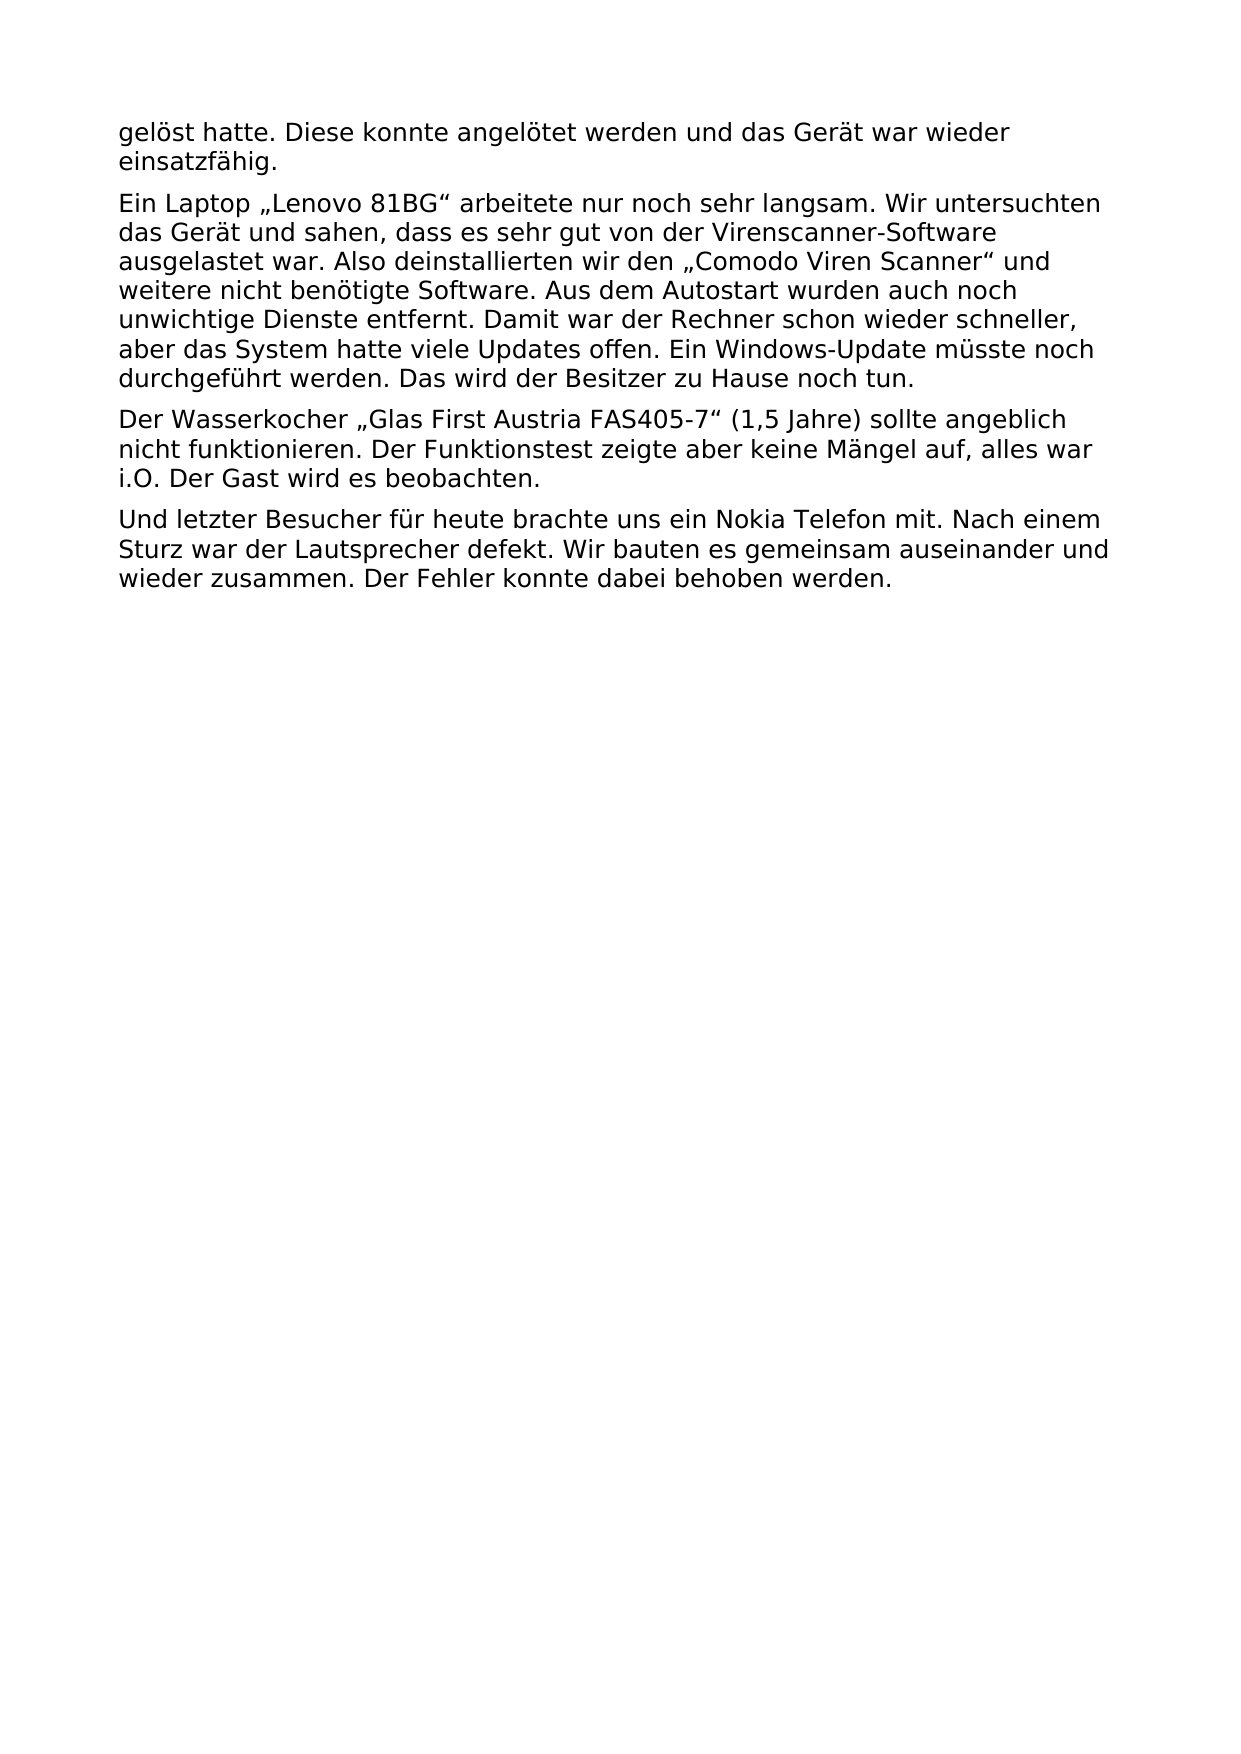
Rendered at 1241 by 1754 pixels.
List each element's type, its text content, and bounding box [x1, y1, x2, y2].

text Der Wasserkocher „Glas First Austria FAS405-7“ (1,5 Jahre) sollte angeblich nicht funktionieren. Der Funktionstest zeigte aber keine Mängel auf, alles war i.O. Der Gast wird es beobachten. [118, 406, 1122, 493]
text Ein Laptop „Lenovo 81BG“ arbeitete nur noch sehr langsam. Wir untersuchten das Gerät und sahen, dass es sehr gut von der Virenscanner-Software ausgelastet war. Also deinstallierten wir den „Comodo Viren Scanner“ und weitere nicht benötigte Software. Aus dem Autostart wurden auch noch unwichtige Dienste entfernt. Damit war der Rechner schon wieder schneller, aber das System hatte viele Updates offen. Ein Windows-Update müsste noch durchgeführt werden. Das wird der Besitzer zu Hause noch tun. [118, 189, 1122, 393]
text Und letzter Besucher für heute brachte uns ein Nokia Telefon mit. Nach einem Sturz war der Lautsprecher defekt. Wir bauten es gemeinsam auseinander und wieder zusammen. Der Fehler konnte dabei behoben werden. [118, 506, 1122, 593]
text gelöst hatte. Diese konnte angelötet werden und das Gerät war wieder einsatzfähig. [118, 118, 1122, 176]
